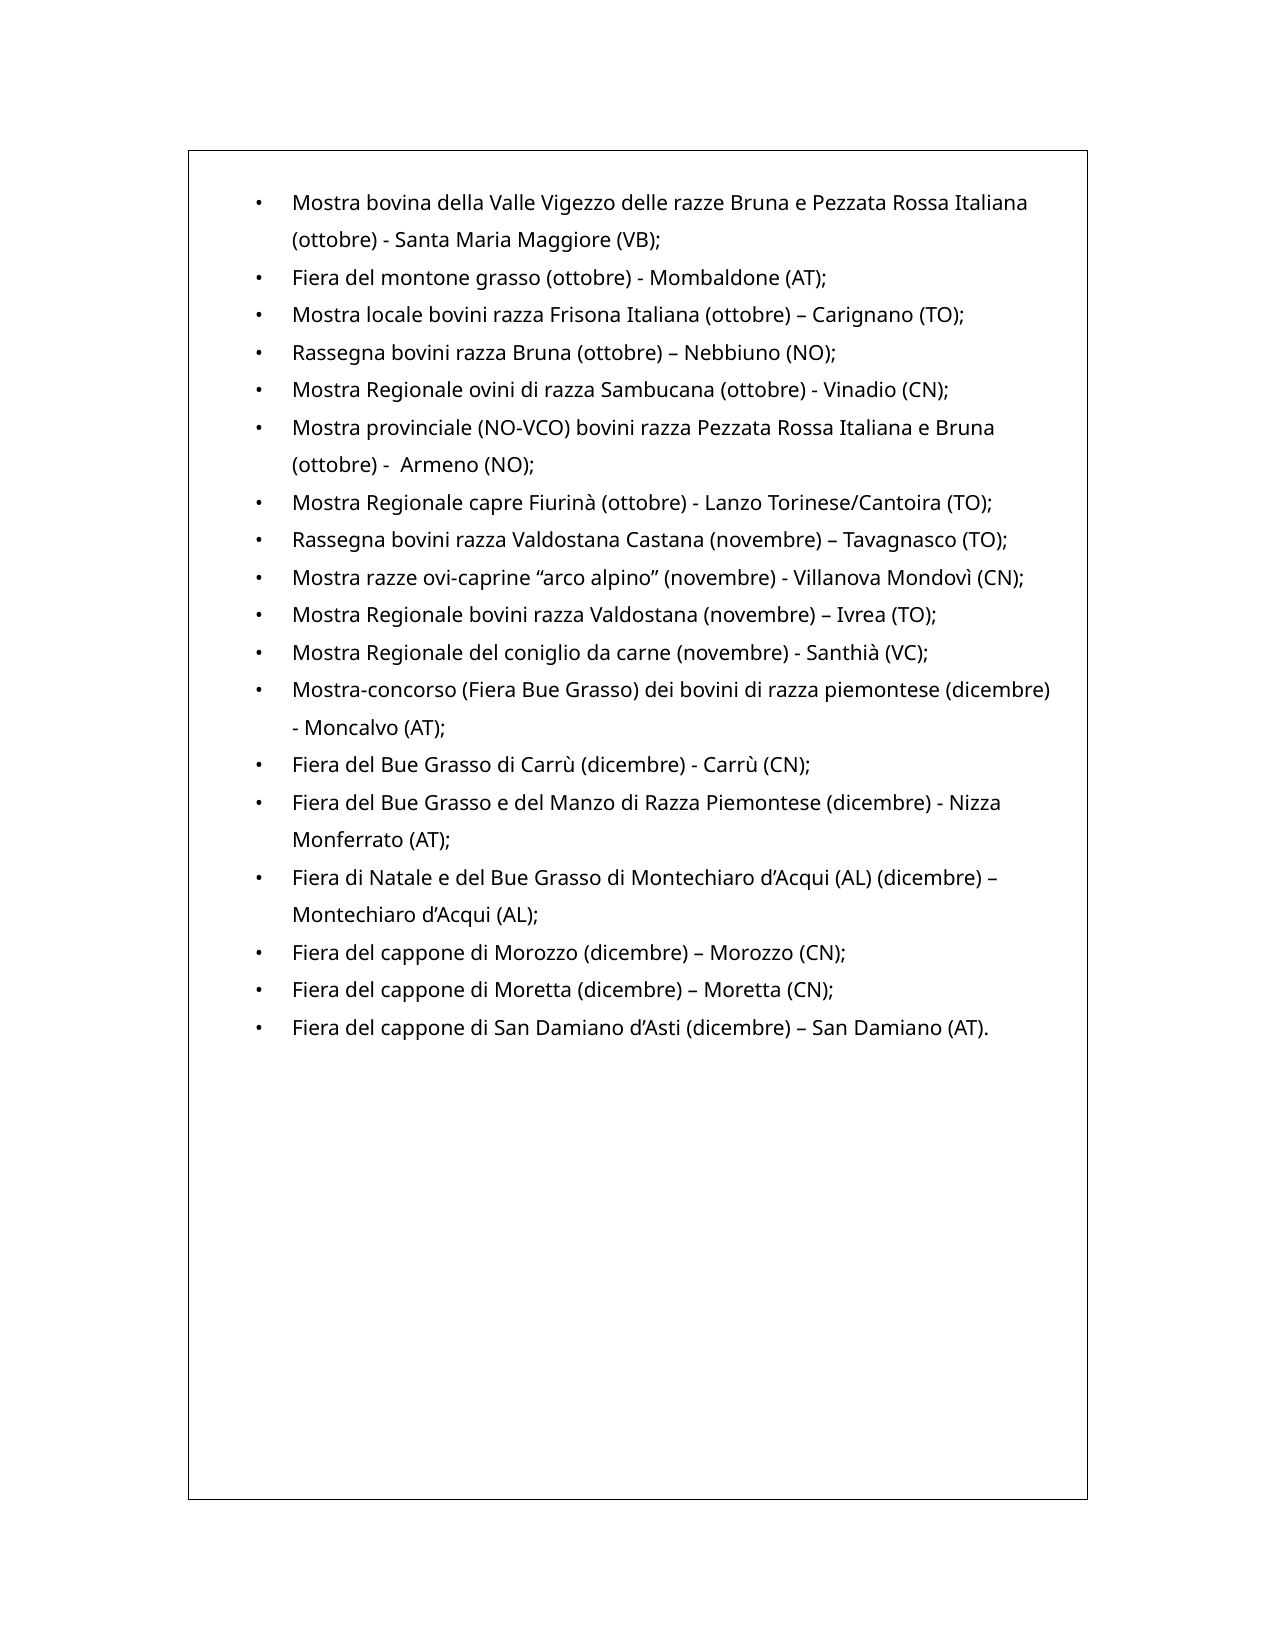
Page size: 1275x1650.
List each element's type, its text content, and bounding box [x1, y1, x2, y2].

list Mostra-concorso (Fiera Bue Grasso) dei bovini di razza piemontese (dicembre) - Moncalvo (AT); [255, 667, 1057, 742]
list Mostra Regionale del coniglio da carne (novembre) - Santhià (VC); [255, 630, 1057, 667]
list Mostra bovina della Valle Vigezzo delle razze Bruna e Pezzata Rossa Italiana (ottobre) - Santa Maria Maggiore (VB); [255, 180, 1057, 255]
list Fiera del cappone di San Damiano d’Asti (dicembre) – San Damiano (AT). [255, 1005, 1057, 1042]
list Fiera del cappone di Morozzo (dicembre) – Morozzo (CN); [255, 930, 1057, 967]
list Fiera del cappone di Moretta (dicembre) – Moretta (CN); [255, 967, 1057, 1005]
list Fiera del Bue Grasso di Carrù (dicembre) - Carrù (CN); [255, 742, 1057, 780]
list Mostra razze ovi-caprine “arco alpino” (novembre) - Villanova Mondovì (CN); [255, 555, 1057, 592]
list Fiera del montone grasso (ottobre) - Mombaldone (AT); [255, 255, 1057, 292]
list Rassegna bovini razza Valdostana Castana (novembre) – Tavagnasco (TO); [255, 517, 1057, 555]
list Mostra locale bovini razza Frisona Italiana (ottobre) – Carignano (TO); [255, 292, 1057, 330]
list Fiera del Bue Grasso e del Manzo di Razza Piemontese (dicembre) - Nizza Monferrato (AT); [255, 780, 1057, 855]
list Mostra provinciale (NO-VCO) bovini razza Pezzata Rossa Italiana e Bruna (ottobre) - Armeno (NO); [255, 405, 1057, 480]
list Mostra Regionale ovini di razza Sambucana (ottobre) - Vinadio (CN); [255, 367, 1057, 405]
list Mostra Regionale bovini razza Valdostana (novembre) – Ivrea (TO); [255, 592, 1057, 630]
list Fiera di Natale e del Bue Grasso di Montechiaro d’Acqui (AL) (dicembre) – Montechiaro d’Acqui (AL); [255, 855, 1057, 930]
list Rassegna bovini razza Bruna (ottobre) – Nebbiuno (NO); [255, 330, 1057, 367]
list Mostra Regionale capre Fiurinà (ottobre) - Lanzo Torinese/Cantoira (TO); [255, 480, 1057, 517]
